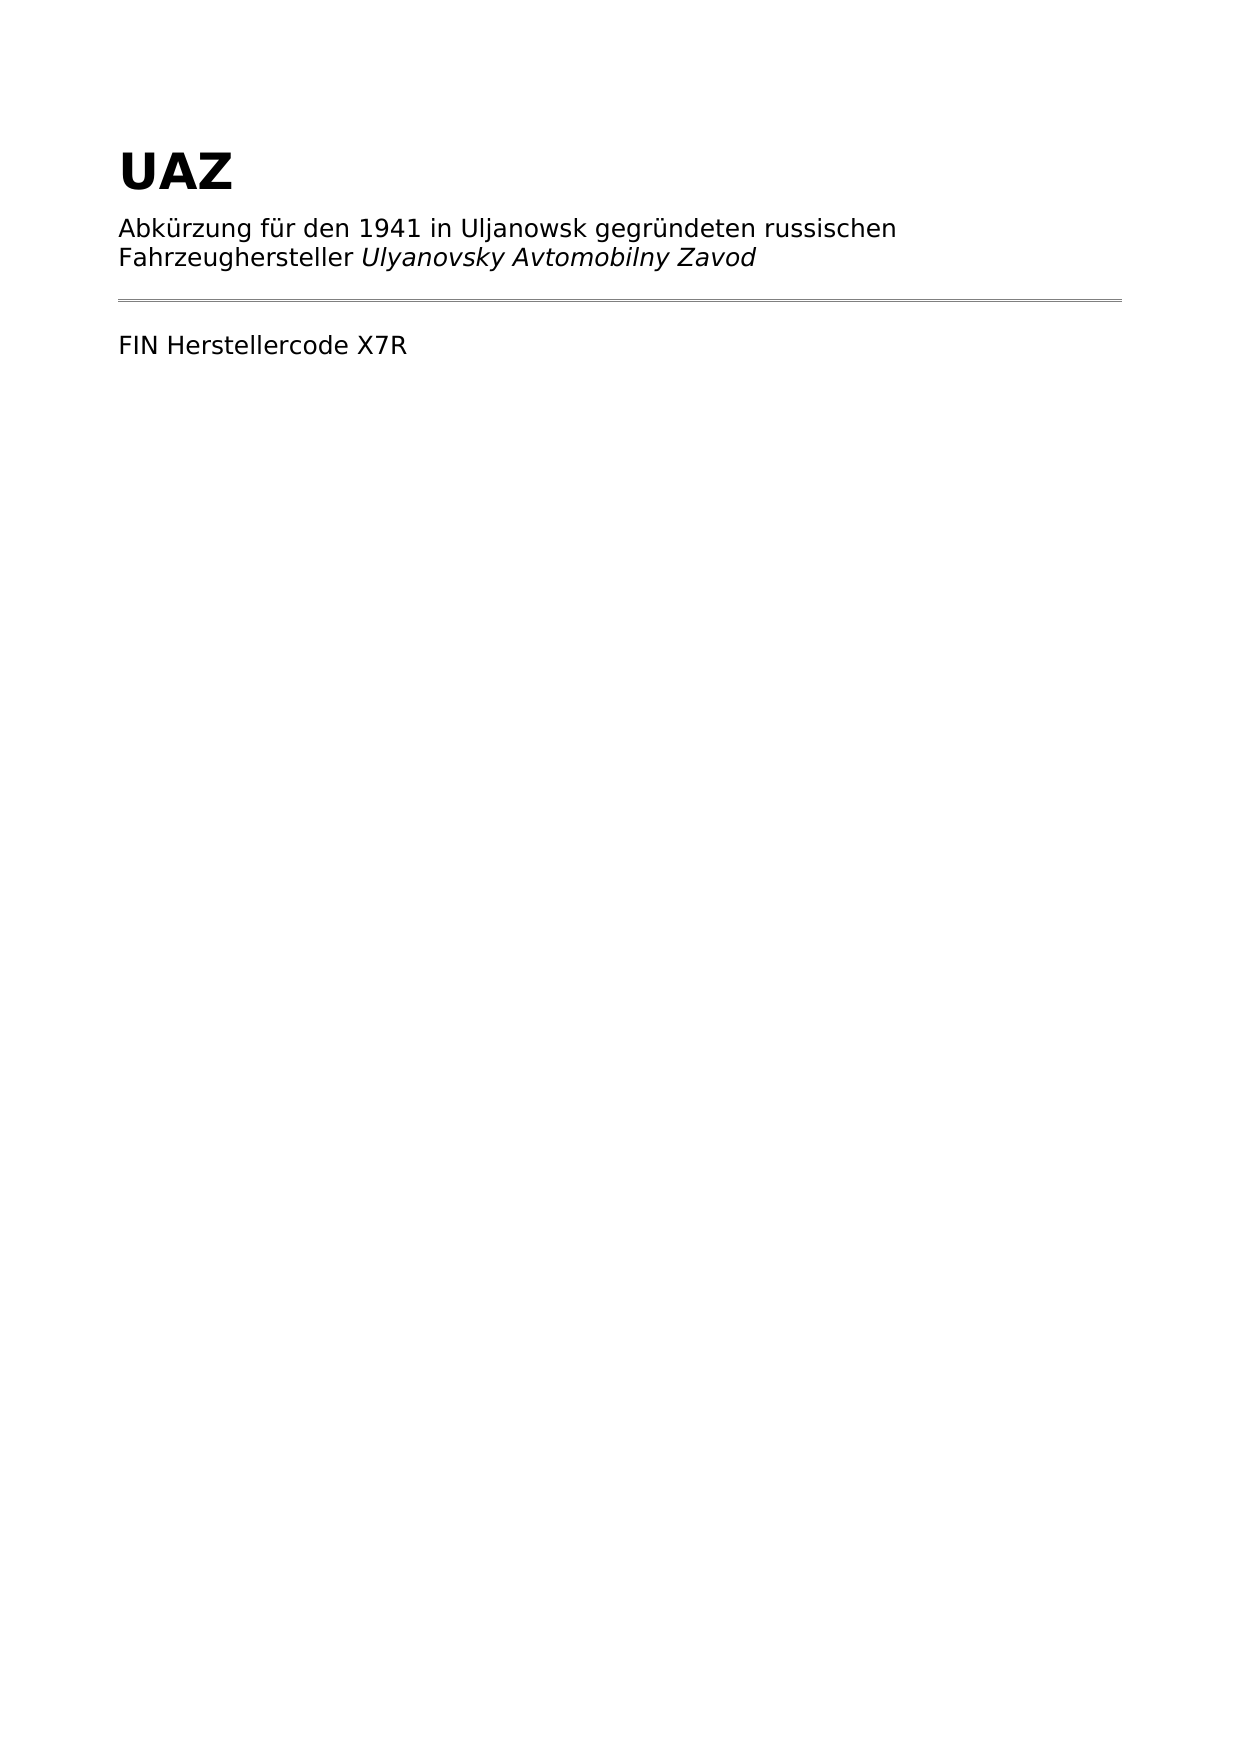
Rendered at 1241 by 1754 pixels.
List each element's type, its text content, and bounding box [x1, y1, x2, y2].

text FIN Herstellercode X7R [118, 331, 1122, 360]
subtitle UAZ [118, 143, 1122, 201]
text Abkürzung für den 1941 in Uljanowsk gegründeten russischen Fahrzeughersteller Ulyanovsky Avtomobilny Zavod [118, 214, 1122, 272]
